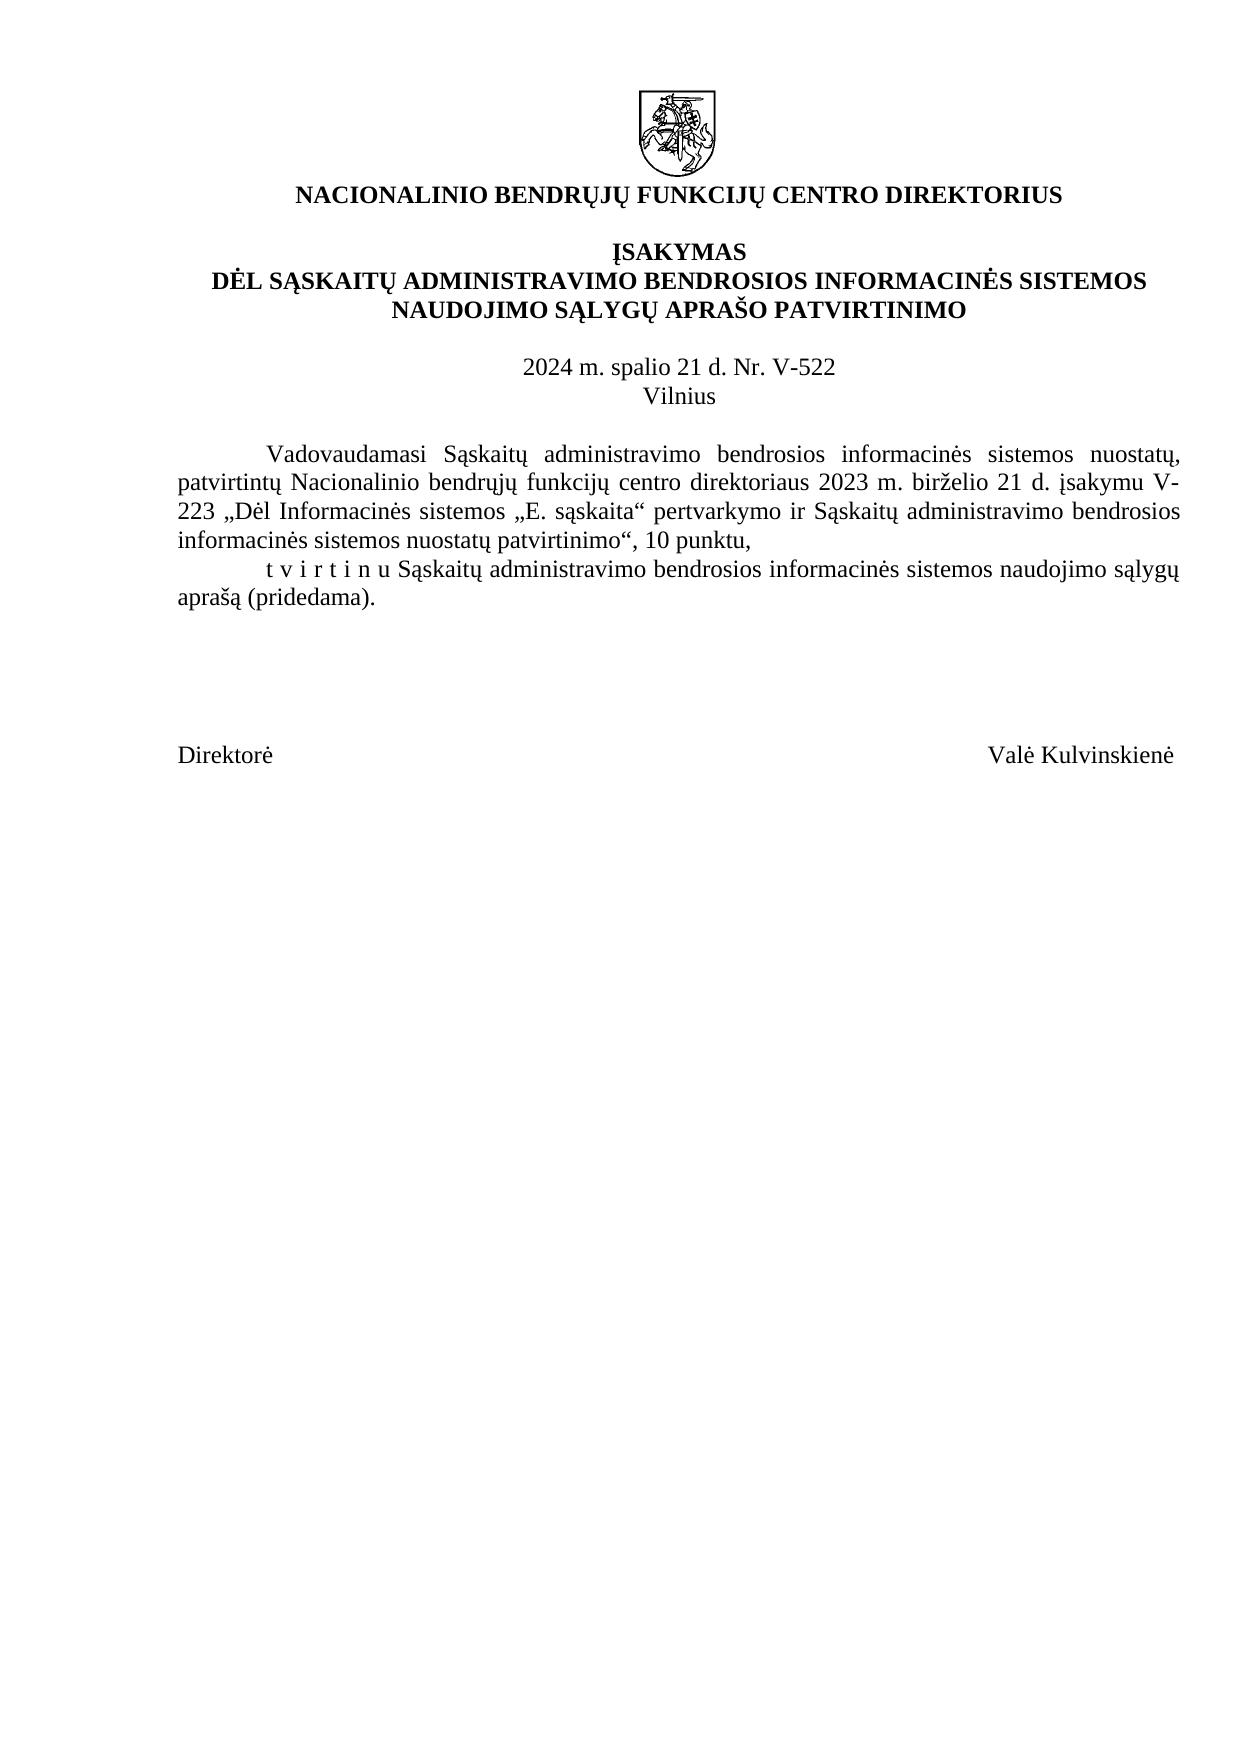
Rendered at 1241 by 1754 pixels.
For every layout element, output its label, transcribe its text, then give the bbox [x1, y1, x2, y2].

text Įsakymas [177, 237, 1181, 266]
text t v i r t i n u Sąskaitų administravimo bendrosios informacinės sistemos naudojimo sąlygų aprašą (pridedama). [177, 554, 1181, 611]
text Vilnius [177, 381, 1181, 410]
text 2024 m. spalio 21 d. Nr. V-522 [177, 352, 1181, 381]
text Vadovaudamasi Sąskaitų administravimo bendrosios informacinės sistemos nuostatų, patvirtintų Nacionalinio bendrųjų funkcijų centro direktoriaus 2023 m. birželio 21 d. įsakymu V-223 „Dėl Informacinės sistemos „E. sąskaita“ pertvarkymo ir Sąskaitų administravimo bendrosios informacinės sistemos nuostatų patvirtinimo“, 10 punktu, [177, 439, 1181, 554]
text DĖL SĄSKAITŲ ADMINISTRAVIMO BENDROSIOS INFORMACINĖS SISTEMOS NAUDOJIMO SĄLYGŲ APRAŠO PATVIRTINIMO [177, 266, 1181, 324]
text NACIONALINIO BENDRŲJŲ FUNKCIJŲ CENTRO DIREKTORIUS [177, 180, 1181, 209]
text Direktorė Valė Kulvinskienė [177, 741, 1181, 769]
